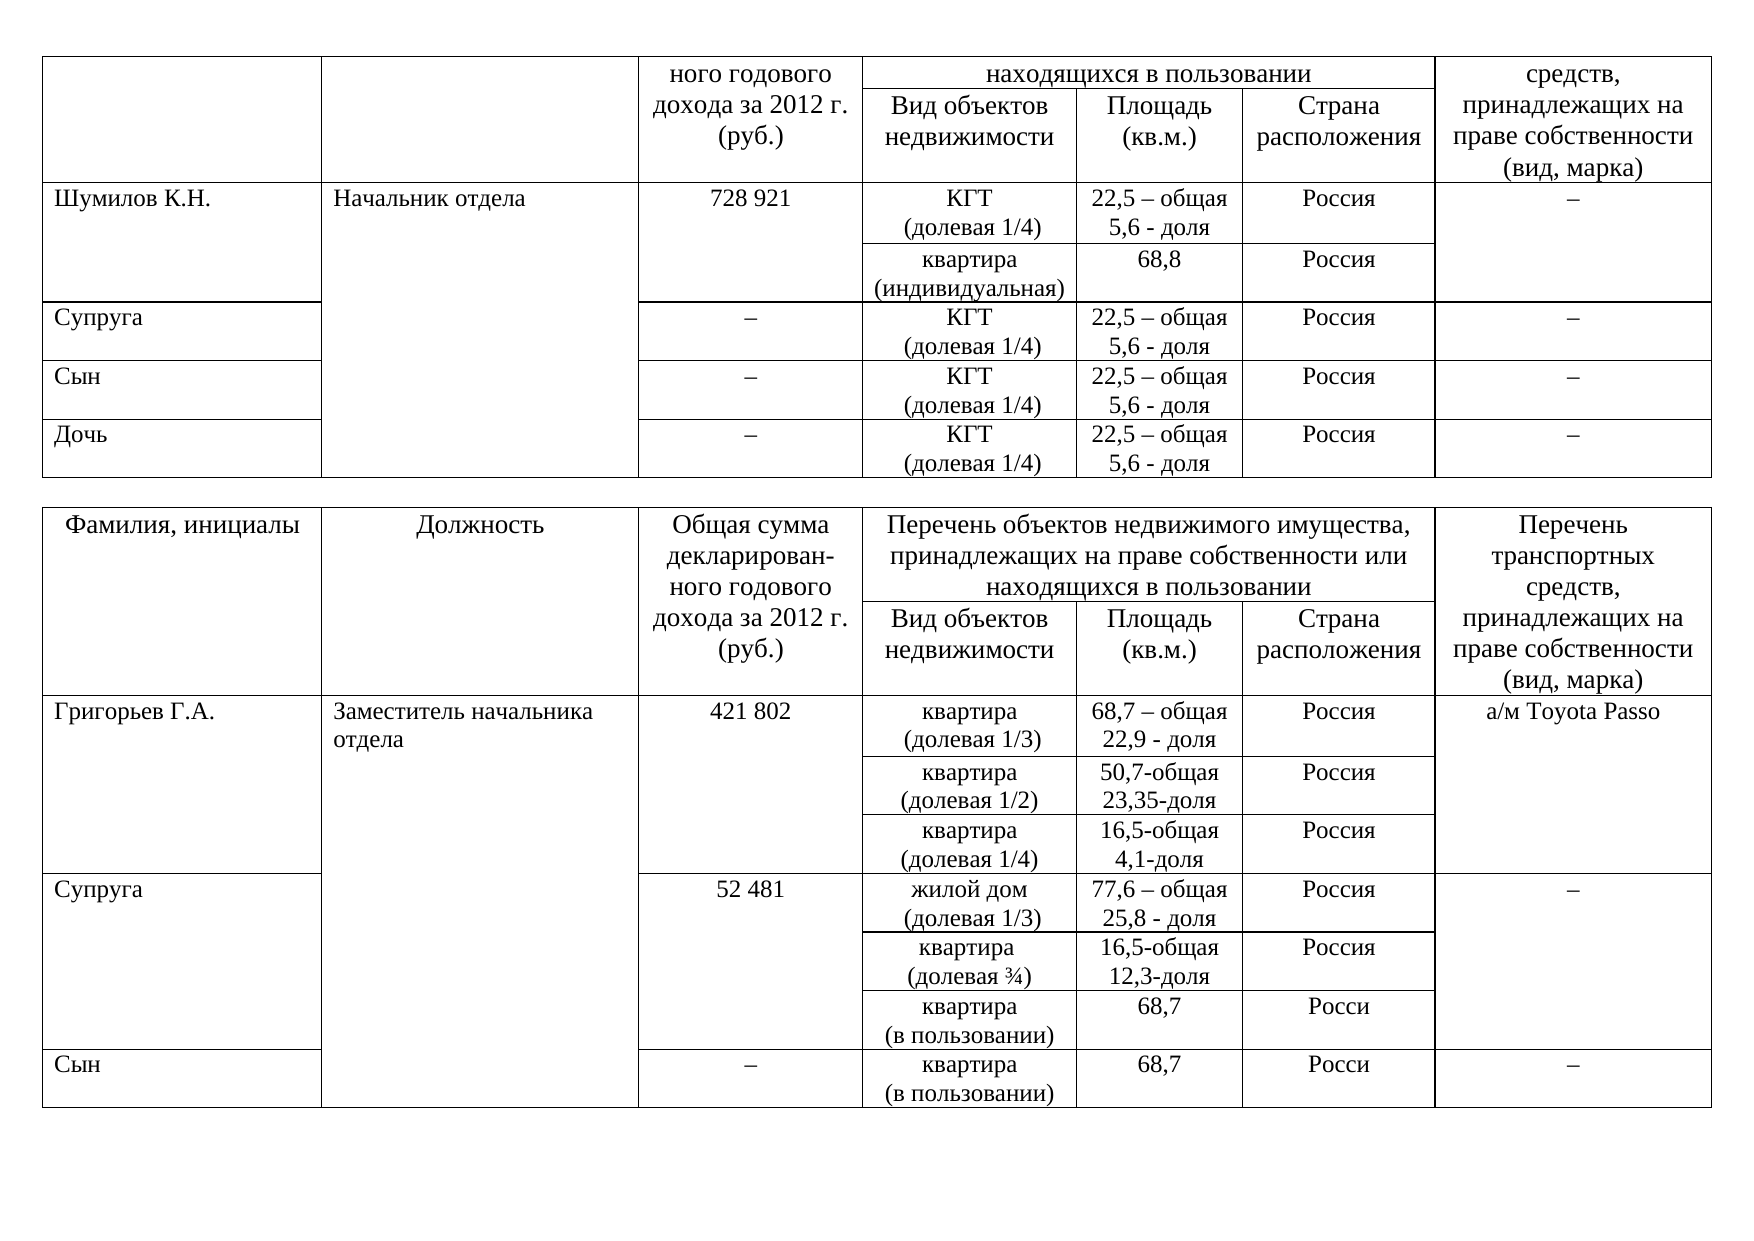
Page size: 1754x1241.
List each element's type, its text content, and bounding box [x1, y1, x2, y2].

table_cell – [1436, 303, 1711, 360]
table_header Перечень объектов недвижимого имущества, принадлежащих на праве собственности или находящихся в пользовании [863, 508, 1434, 601]
table_cell – [1436, 420, 1711, 477]
table_cell Площадь (кв.м.) [1077, 602, 1242, 695]
table_cell 16,5-общая 4,1-доля [1077, 815, 1242, 873]
table_cell 50,7-общая 23,35-доля [1077, 757, 1242, 814]
table_header Фамилия, инициалы [43, 508, 321, 695]
table_cell а/м Toyota Passo [1436, 696, 1711, 873]
table_cell квартира (в пользовании) [863, 1050, 1076, 1107]
table_cell Россия [1243, 420, 1434, 477]
table_cell 22,5 – общая 5,6 - доля [1077, 420, 1242, 477]
table_cell Россия [1243, 361, 1434, 418]
table_cell – [1436, 361, 1711, 418]
table_cell Супруга [43, 303, 321, 360]
table_cell Россия [1243, 696, 1434, 756]
table_cell Россия [1243, 874, 1434, 931]
table_cell квартира (долевая ¾) [863, 933, 1076, 990]
table_cell – [1436, 183, 1711, 301]
table_cell Россия [1243, 244, 1434, 301]
table_cell 22,5 – общая 5,6 - доля [1077, 303, 1242, 360]
table_cell квартира (долевая 1/3) [863, 696, 1076, 756]
table_header Общая сумма декларирован-ного годового дохода за 2012 г. (руб.) [639, 508, 862, 695]
table_cell 52 481 [639, 874, 862, 1048]
table_cell 77,6 – общая 25,8 - доля [1077, 874, 1242, 931]
table_cell Россия [1243, 303, 1434, 360]
table_cell квартира (долевая 1/4) [863, 815, 1076, 873]
table_cell Росси [1243, 991, 1434, 1048]
table_cell – [1436, 1050, 1711, 1107]
table_cell Россия [1243, 757, 1434, 814]
table_header Должность [322, 508, 638, 695]
table_cell КГТ (долевая 1/4) [863, 420, 1076, 477]
table_cell Заместитель начальника отдела [322, 696, 638, 1107]
table_cell Супруга [43, 874, 321, 1048]
table_cell квартира (в пользовании) [863, 991, 1076, 1048]
table_cell Шумилов К.Н. [43, 183, 321, 301]
table_cell Григорьев Г.А. [43, 696, 321, 873]
table_cell КГТ (долевая 1/4) [863, 183, 1076, 243]
table_cell 68,7 – общая 22,9 - доля [1077, 696, 1242, 756]
table_cell 68,8 [1077, 244, 1242, 301]
table_cell Дочь [43, 420, 321, 477]
table_cell Сын [43, 361, 321, 418]
table_cell 68,7 [1077, 1050, 1242, 1107]
table_header [322, 57, 638, 182]
table_cell 22,5 – общая 5,6 - доля [1077, 361, 1242, 418]
table_cell Страна расположения [1243, 89, 1434, 182]
table_cell квартира (долевая 1/2) [863, 757, 1076, 814]
table_cell – [639, 1050, 862, 1107]
table_cell КГТ (долевая 1/4) [863, 361, 1076, 418]
table_header ного годового дохода за 2012 г. (руб.) [639, 57, 862, 182]
table_cell 421 802 [639, 696, 862, 873]
table_cell 22,5 – общая 5,6 - доля [1077, 183, 1242, 243]
table_cell Площадь (кв.м.) [1077, 89, 1242, 182]
table_header находящихся в пользовании [863, 57, 1434, 88]
table_header средств, принадлежащих на праве собственности (вид, марка) [1436, 57, 1711, 182]
table_cell квартира (индивидуальная) [863, 244, 1076, 301]
table_cell Россия [1243, 933, 1434, 990]
table_header Перечень транспортных средств, принадлежащих на праве собственности (вид, марка) [1436, 508, 1711, 695]
table_cell Вид объектов недвижимости [863, 89, 1076, 182]
table_cell 68,7 [1077, 991, 1242, 1048]
table_cell – [639, 361, 862, 418]
table_cell Росси [1243, 1050, 1434, 1107]
table_cell Страна расположения [1243, 602, 1434, 695]
table_header [43, 57, 321, 182]
table_cell КГТ (долевая 1/4) [863, 303, 1076, 360]
table_cell Сын [43, 1050, 321, 1107]
table_cell 728 921 [639, 183, 862, 301]
table_cell Начальник отдела [322, 183, 638, 477]
table_cell – [639, 303, 862, 360]
table_cell Россия [1243, 815, 1434, 873]
table_cell – [1436, 874, 1711, 1048]
table_cell Россия [1243, 183, 1434, 243]
table_cell Вид объектов недвижимости [863, 602, 1076, 695]
table_cell – [639, 420, 862, 477]
table_cell жилой дом (долевая 1/3) [863, 874, 1076, 931]
table_cell 16,5-общая 12,3-доля [1077, 933, 1242, 990]
